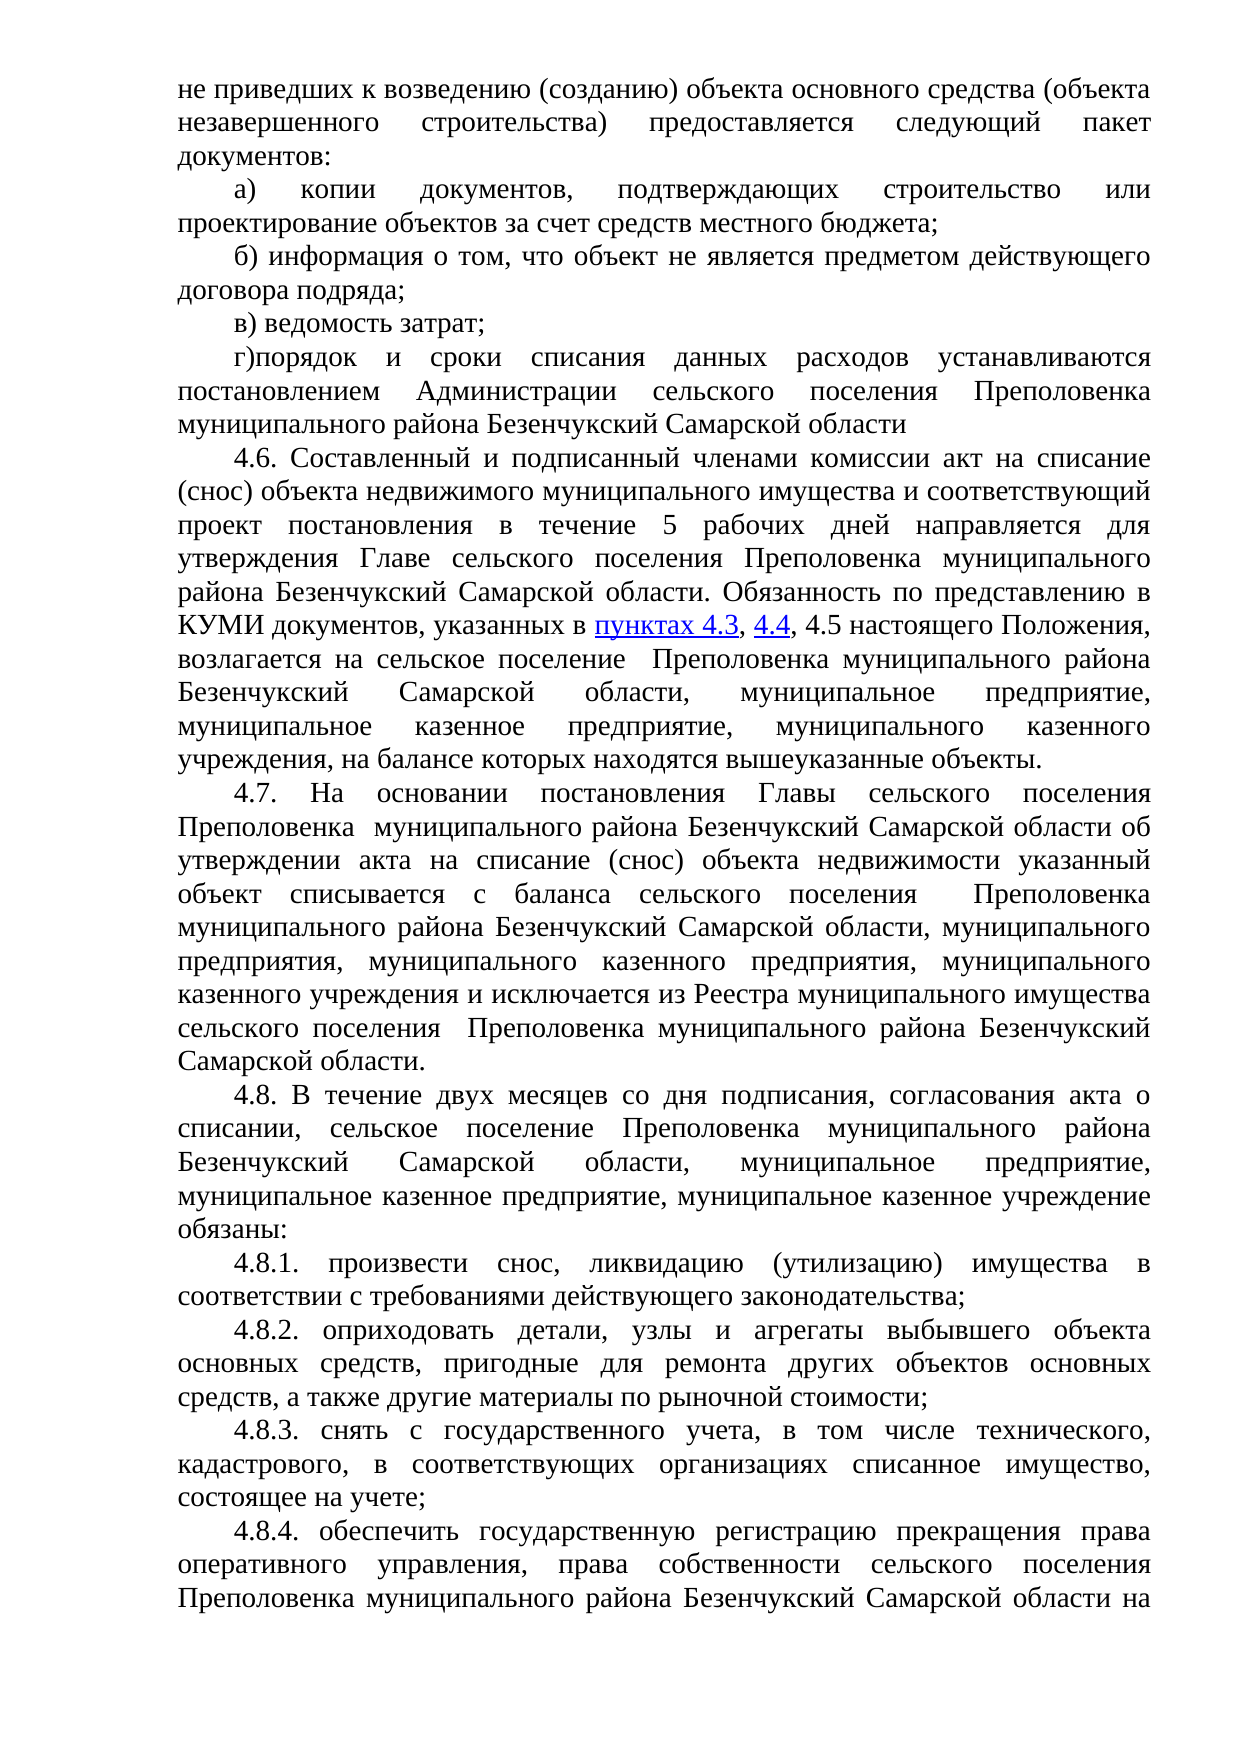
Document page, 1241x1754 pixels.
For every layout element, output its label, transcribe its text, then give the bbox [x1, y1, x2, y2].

text 4.7. На основании постановления Главы сельского поселения Преполовенка муниципального района Безенчукский Самарской области об утверждении акта на списание (снос) объекта недвижимости указанный объект списывается с баланса сельского поселения Преполовенка муниципального района Безенчукский Самарской области, муниципального предприятия, муниципального казенного предприятия, муниципального казенного учреждения и исключается из Реестра муниципального имущества сельского поселения Преполовенка муниципального района Безенчукский Самарской области. [177, 775, 1152, 1077]
text в) ведомость затрат; [177, 306, 1152, 339]
text 4.6. Составленный и подписанный членами комиссии акт на списание (снос) объекта недвижимого муниципального имущества и соответствующий проект постановления в течение 5 рабочих дней направляется для утверждения Главе сельского поселения Преполовенка муниципального района Безенчукский Самарской области. Обязанность по представлению в КУМИ документов, указанных в пунктах 4.3, 4.4, 4.5 настоящего Положения, возлагается на сельское поселение Преполовенка муниципального района Безенчукский Самарской области, муниципальное предприятие, муниципальное казенное предприятие, муниципального казенного учреждения, на балансе которых находятся вышеуказанные объекты. [177, 440, 1152, 775]
text 4.8. В течение двух месяцев со дня подписания, согласования акта о списании, сельское поселение Преполовенка муниципального района Безенчукский Самарской области, муниципальное предприятие, муниципальное казенное предприятие, муниципальное казенное учреждение обязаны: [177, 1077, 1152, 1245]
text не приведших к возведению (созданию) объекта основного средства (объекта незавершенного строительства) предоставляется следующий пакет документов: [177, 71, 1152, 171]
text г)порядок и сроки списания данных расходов устанавливаются постановлением Администрации сельского поселения Преполовенка муниципального района Безенчукский Самарской области [177, 339, 1152, 440]
text 4.8.3. снять с государственного учета, в том числе технического, кадастрового, в соответствующих организациях списанное имущество, состоящее на учете; [177, 1412, 1152, 1513]
text а) копии документов, подтверждающих строительство или проектирование объектов за счет средств местного бюджета; [177, 171, 1152, 238]
text б) информация о том, что объект не является предметом действующего договора подряда; [177, 238, 1152, 306]
text 4.8.2. оприходовать детали, узлы и агрегаты выбывшего объекта основных средств, пригодные для ремонта других объектов основных средств, а также другие материалы по рыночной стоимости; [177, 1312, 1152, 1412]
text 4.8.1. произвести снос, ликвидацию (утилизацию) имущества в соответствии с требованиями действующего законодательства; [177, 1245, 1152, 1312]
text 4.8.4. обеспечить государственную регистрацию прекращения права оперативного управления, права собственности сельского поселения Преполовенка муниципального района Безенчукский Самарской области на [177, 1513, 1152, 1614]
